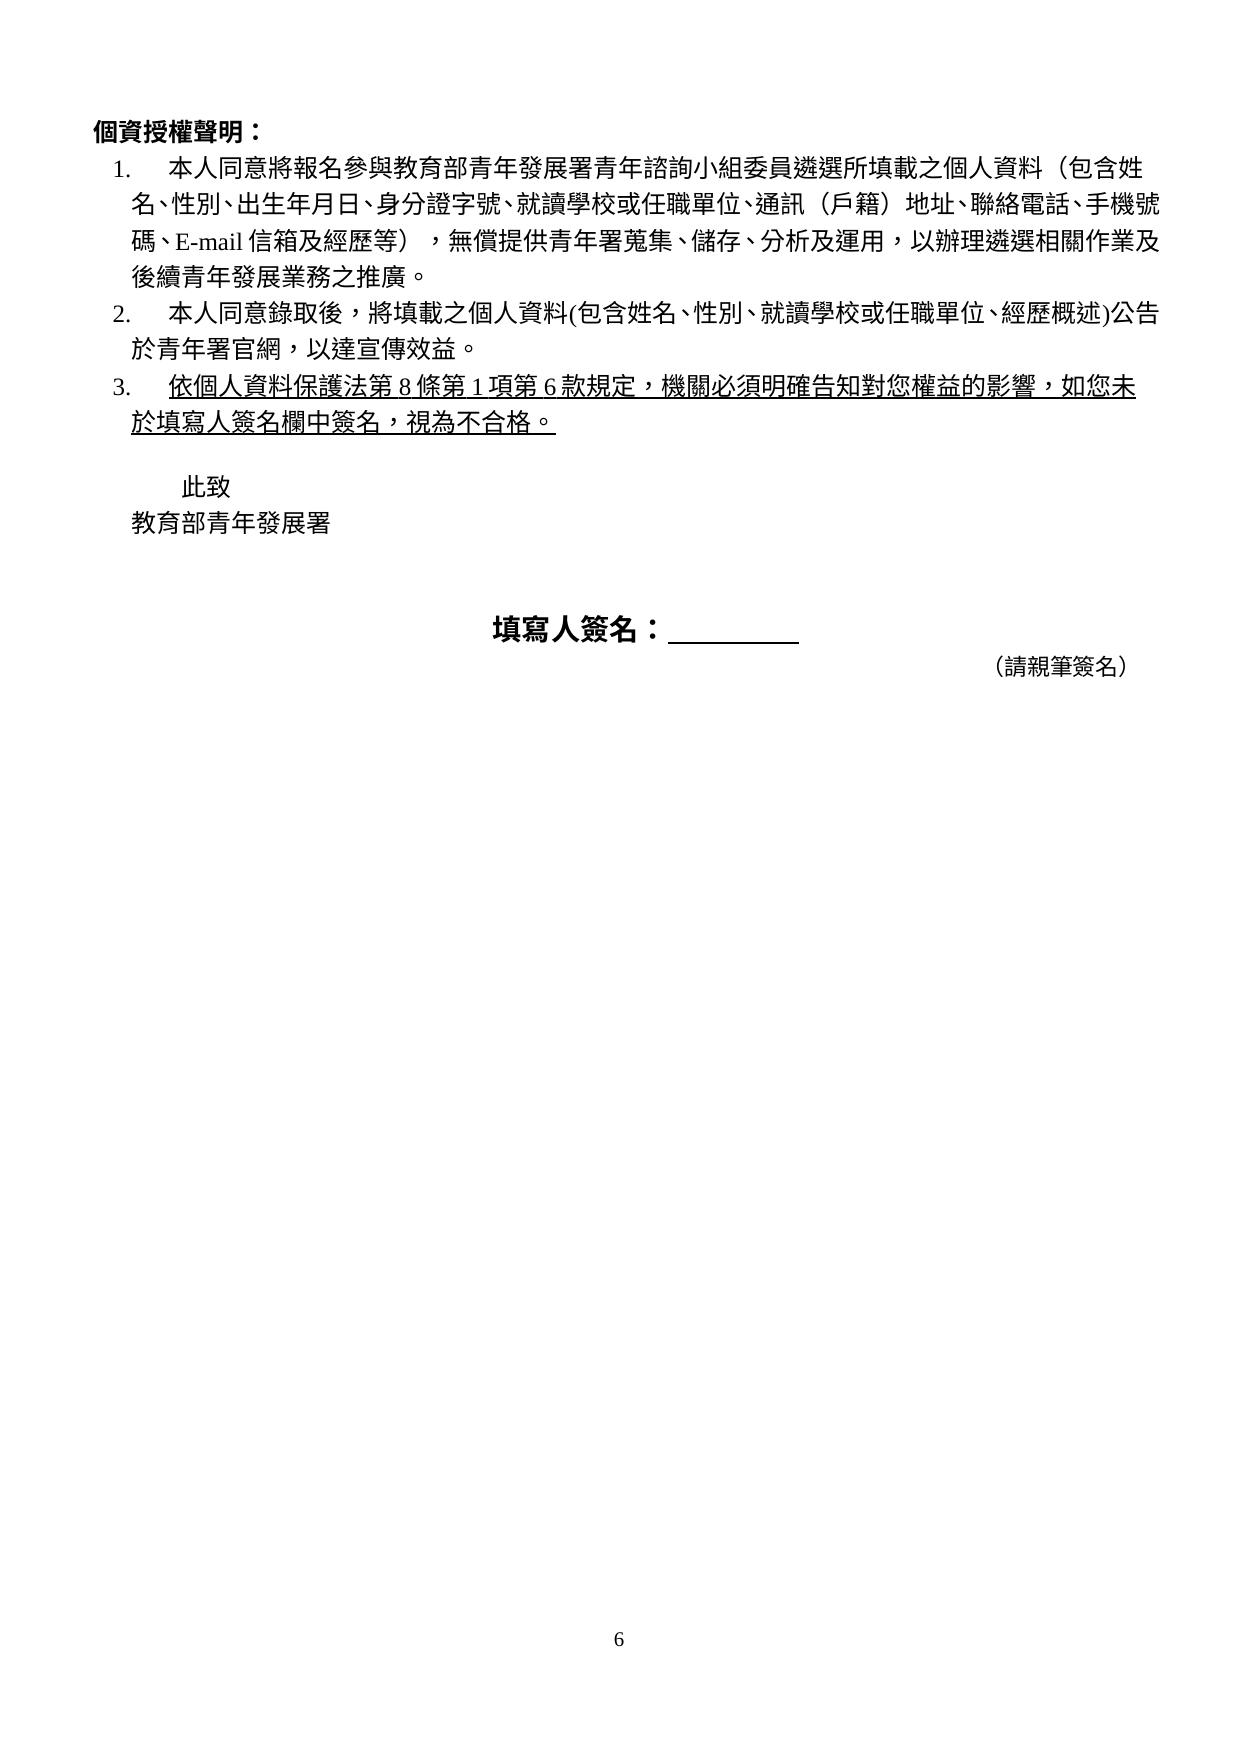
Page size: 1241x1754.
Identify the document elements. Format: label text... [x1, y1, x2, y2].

text 此致 [131, 467, 1106, 503]
text 填寫人簽名： [131, 607, 1160, 649]
text 教育部青年發展署 [131, 503, 1106, 540]
list 本人同意將報名參與教育部青年發展署青年諮詢小組委員遴選所填載之個人資料（包含姓名、性別、出生年月日、身分證字號、就讀學校或任職單位、通訊（戶籍）地址、聯絡電話、手機號碼、E-mail信箱及經歷等），無償提供青年署蒐集、儲存、分析及運用，以辦理遴選相關作業及後續青年發展業務之推廣。 [112, 148, 1160, 293]
text 個資授權聲明： [94, 112, 1160, 148]
text （請親筆簽名） [131, 649, 1141, 682]
list 依個人資料保護法第8條第1項第6款規定，機關必須明確告知對您權益的影響，如您未於填寫人簽名欄中簽名，視為不合格。 [112, 366, 1160, 438]
list 本人同意錄取後，將填載之個人資料(包含姓名、性別、就讀學校或任職單位、經歷概述)公告於青年署官網，以達宣傳效益。 [112, 293, 1160, 366]
